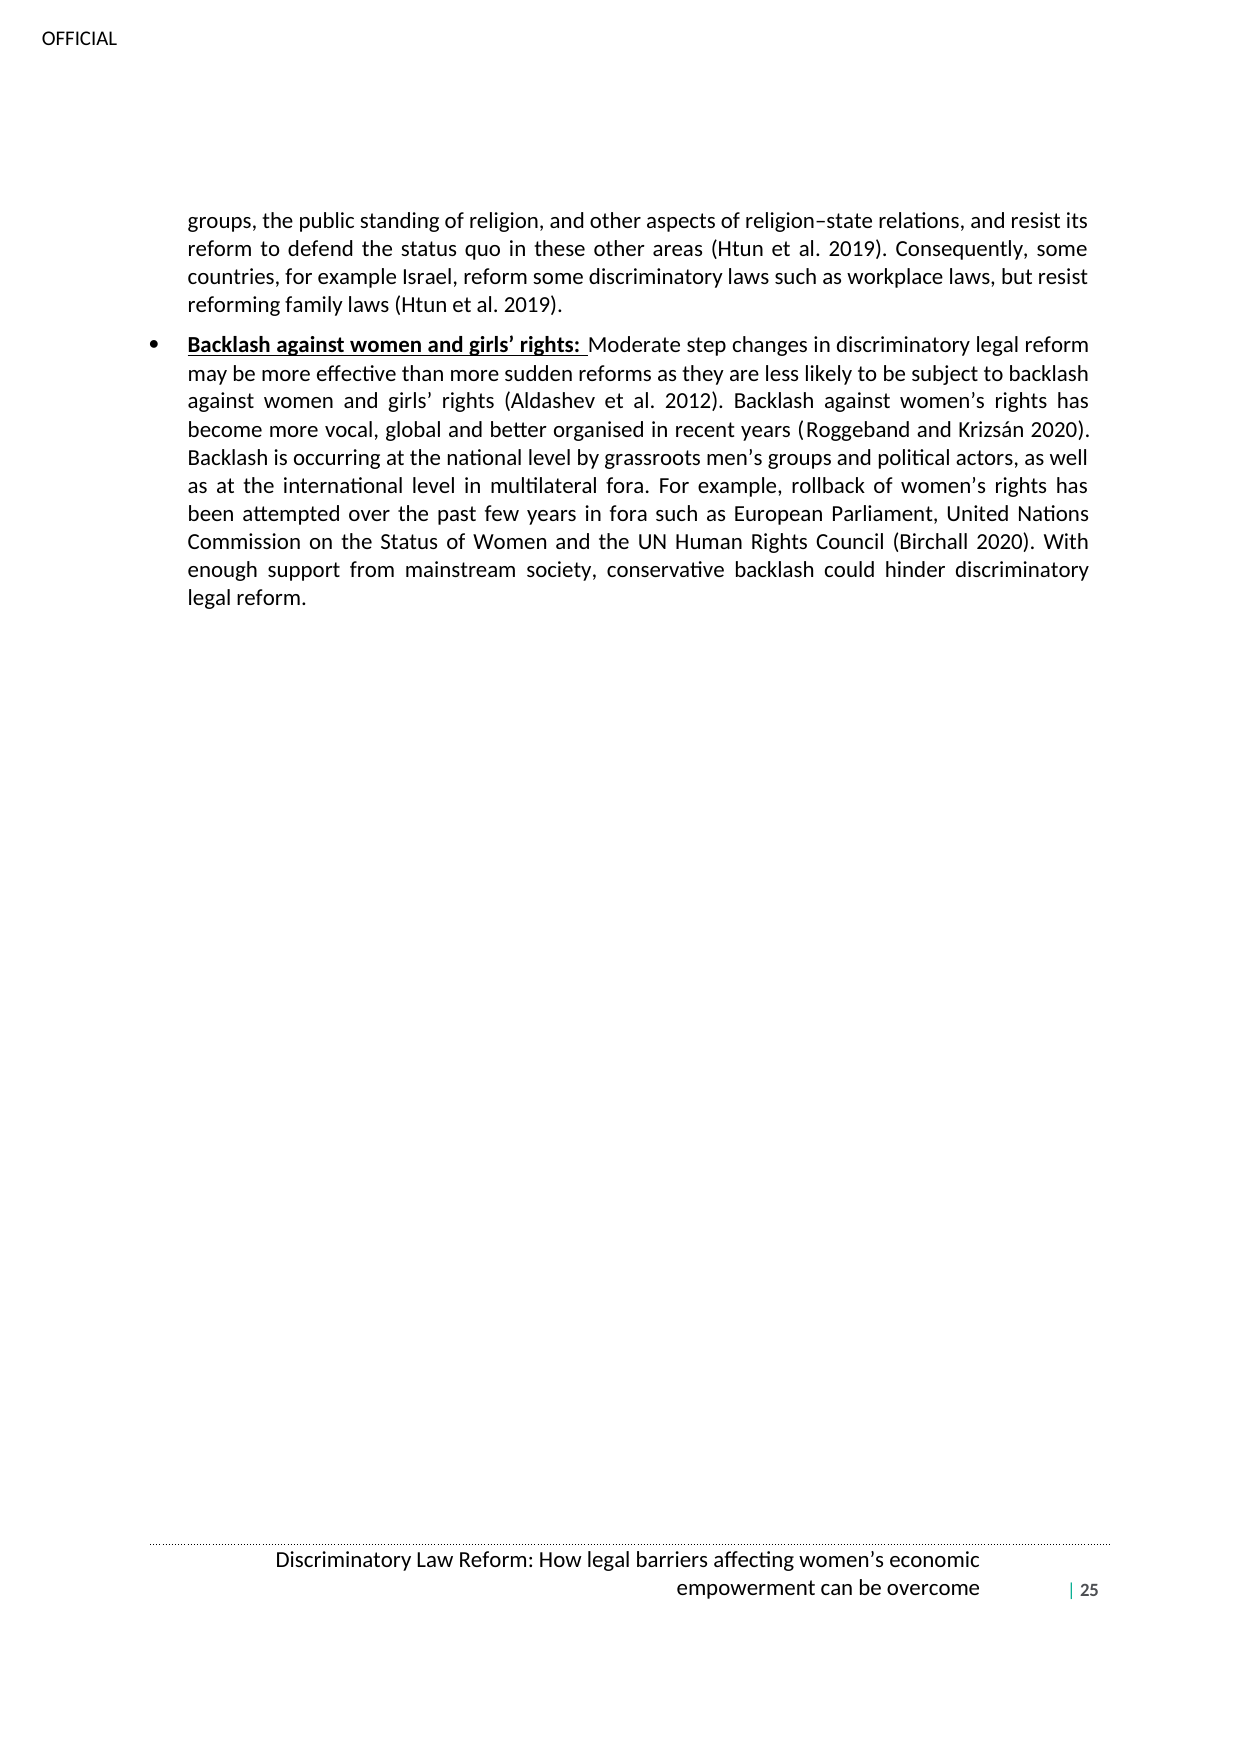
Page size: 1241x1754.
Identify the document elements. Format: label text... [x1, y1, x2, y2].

list groups, the public standing of religion, and other aspects of religion–state relations, and resist its reform to defend the status quo in these other areas (Htun et al. 2019). Consequently, some countries, for example Israel, reform some discriminatory laws such as workplace laws, but resist reforming family laws (Htun et al. 2019). [150, 206, 1090, 318]
list Backlash against women and girls’ rights: Moderate step changes in discriminatory legal reform may be more effective than more sudden reforms as they are less likely to be subject to backlash against women and girls’ rights (Aldashev et al. 2012). Backlash against women’s rights has become more vocal, global and better organised in recent years (Roggeband and Krizsán 2020). Backlash is occurring at the national level by grassroots men’s groups and political actors, as well as at the international level in multilateral fora. For example, rollback of women’s rights has been attempted over the past few years in fora such as European Parliament, United Nations Commission on the Status of Women and the UN Human Rights Council (Birchall 2020). With enough support from mainstream society, conservative backlash could hinder discriminatory legal reform. [150, 331, 1090, 611]
